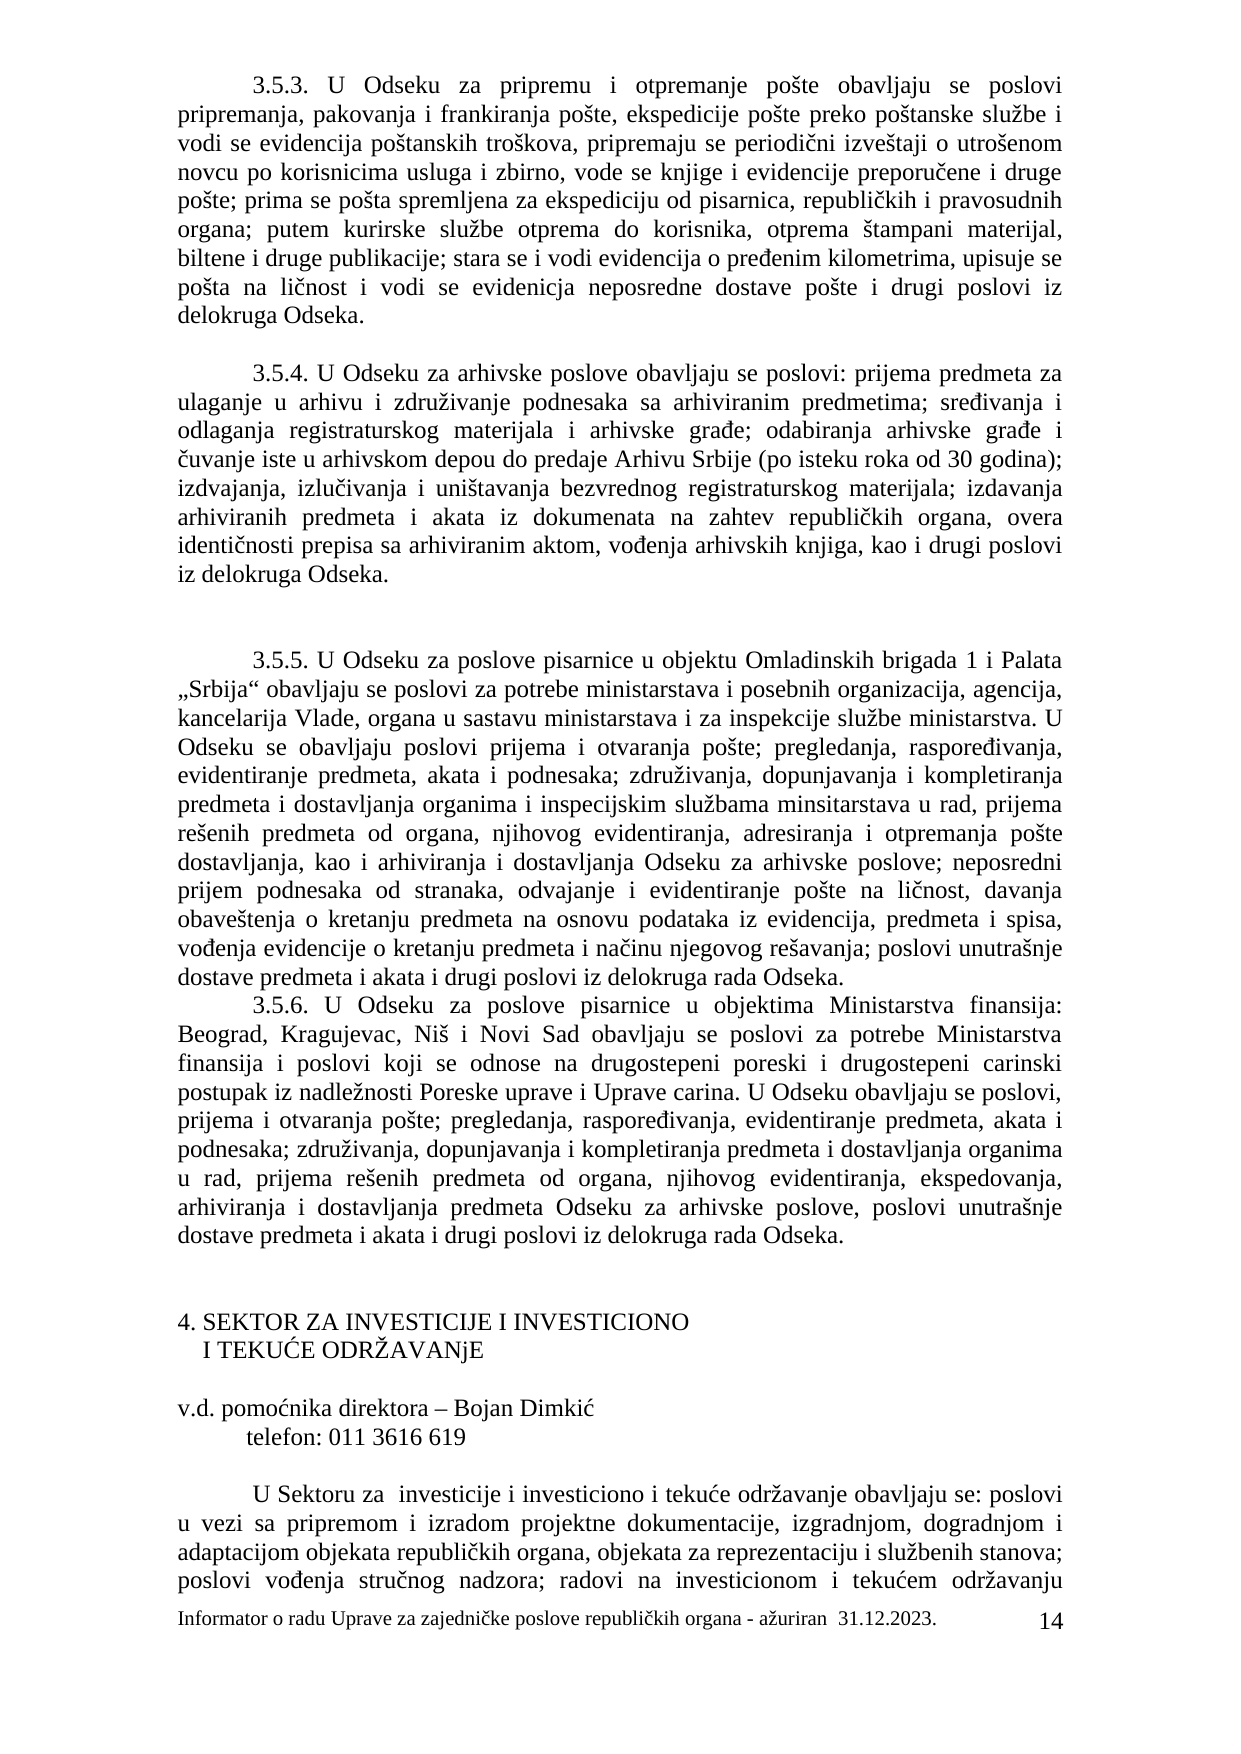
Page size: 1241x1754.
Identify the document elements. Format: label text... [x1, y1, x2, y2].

subtitle I TEKUĆE ODRŽAVANjE [177, 1335, 1063, 1364]
subtitle v.d. pomoćnika direktora – Bojan Dimkić [177, 1393, 1063, 1422]
subtitle U Sektoru za investicije i investiciono i tekuće održavanje obavljaju se: poslovi u vezi sa pripremom i izradom projektne dokumentacije, izgradnjom, dogradnjom i adaptacijom objekata republičkih organa, objekata za reprezentaciju i službenih stanova; poslovi vođenja stručnog nadzora; radovi na investicionom i tekućem održavanju [177, 1479, 1063, 1594]
subtitle 4. SEKTOR ZA INVESTICIJE I INVESTICIONO [177, 1307, 1063, 1335]
subtitle telefon: 011 3616 619 [177, 1422, 1063, 1450]
subtitle 3.5.6. U Odseku za poslove pisarnice u objektima Ministarstva finansija: Beograd, Kragujevac, Niš i Novi Sad obavljaju se poslovi za potrebe Ministarstva finansija i poslovi koji se odnose na drugostepeni poreski i drugostepeni carinski postupak iz nadležnosti Poreske uprave i Uprave carina. U Odseku obavljaju se poslovi, prijema i otvaranja pošte; pregledanja, raspoređivanja, evidentiranje predmeta, akata i podnesaka; združivanja, dopunjavanja i kompletiranja predmeta i dostavljanja organima u rad, prijema rešenih predmeta od organa, njihovog evidentiranja, ekspedovanja, arhiviranja i dostavljanja predmeta Odseku za arhivske poslove, poslovi unutrašnje dostave predmeta i akata i drugi poslovi iz delokruga rada Odseka. [177, 990, 1063, 1249]
subtitle 3.5.3. U Odseku za pripremu i otpremanje pošte obavljaju se poslovi pripremanja, pakovanja i frankiranja pošte, ekspedicije pošte preko poštanske službe i vodi se evidencija poštanskih troškova, pripremaju se periodični izveštaji o utrošenom novcu po korisnicima usluga i zbirno, vode se knjige i evidencije preporučene i druge pošte; prima se pošta spremljena za ekspediciju od pisarnica, republičkih i pravosudnih organa; putem kurirske službe otprema do korisnika, otprema štampani materijal, biltene i druge publikacije; stara se i vodi evidencija o pređenim kilometrima, upisuje se pošta na ličnost i vodi se evidenicja neposredne dostave pošte i drugi poslovi iz delokruga Odseka. [177, 70, 1063, 329]
subtitle 3.5.4. U Odseku za arhivske poslove obavljaju se poslovi: prijema predmeta za ulaganje u arhivu i združivanje podnesaka sa arhiviranim predmetima; sređivanja i odlaganja registraturskog materijala i arhivske građe; odabiranja arhivske građe i čuvanje iste u arhivskom depou do predaje Arhivu Srbije (po isteku roka od 30 godina); izdvajanja, izlučivanja i uništavanja bezvrednog registraturskog materijala; izdavanja arhiviranih predmeta i akata iz dokumenata na zahtev republičkih organa, overa identičnosti prepisa sa arhiviranim aktom, vođenja arhivskih knjiga, kao i drugi poslovi iz delokruga Odseka. [177, 358, 1063, 588]
subtitle 3.5.5. U Odseku za poslove pisarnice u objektu Omladinskih brigada 1 i Palata „Srbija“ obavljaju se poslovi za potrebe ministarstava i posebnih organizacija, agencija, kancelarija Vlade, organa u sastavu ministarstava i za inspekcije službe ministarstva. U Odseku se obavljaju poslovi prijema i otvaranja pošte; pregledanja, raspoređivanja, evidentiranje predmeta, akata i podnesaka; združivanja, dopunjavanja i kompletiranja predmeta i dostavljanja organima i inspecijskim službama minsitarstava u rad, prijema rešenih predmeta od organa, njihovog evidentiranja, adresiranja i otpremanja pošte dostavljanja, kao i arhiviranja i dostavljanja Odseku za arhivske poslove; neposredni prijem podnesaka od stranaka, odvajanje i evidentiranje pošte na ličnost, davanja obaveštenja o kretanju predmeta na osnovu podataka iz evidencija, predmeta i spisa, vođenja evidencije o kretanju predmeta i načinu njegovog rešavanja; poslovi unutrašnje dostave predmeta i akata i drugi poslovi iz delokruga rada Odseka. [177, 645, 1063, 990]
